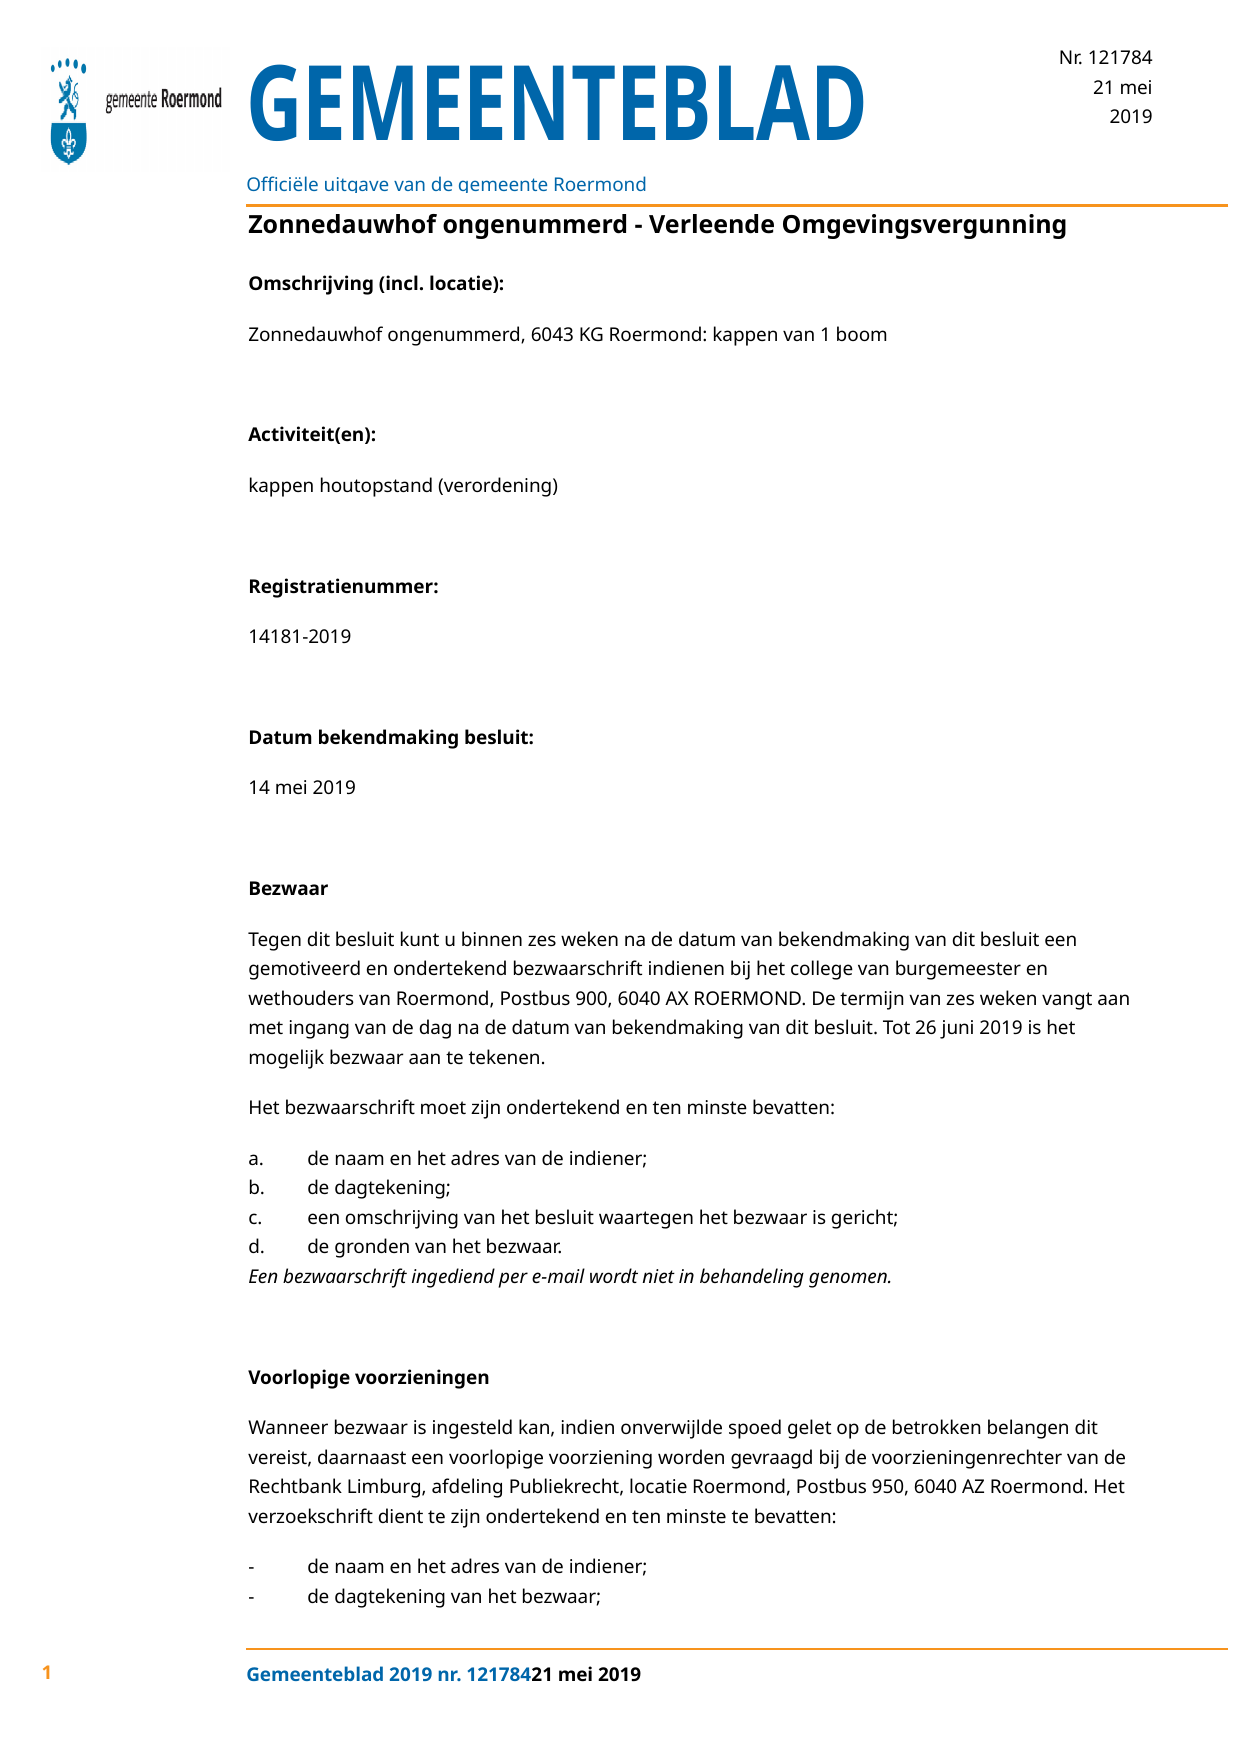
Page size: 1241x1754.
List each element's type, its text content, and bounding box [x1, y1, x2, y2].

text 14181-2019 [248, 623, 1152, 649]
list een omschrijving van het besluit waartegen het bezwaar is gericht; [248, 1204, 1152, 1230]
text Bezwaar [248, 875, 1152, 901]
list de gronden van het bezwaar. [248, 1234, 1152, 1259]
text Zonnedauwhof ongenummerd, 6043 KG Roermond: kappen van 1 boom [248, 321, 1152, 346]
text Tegen dit besluit kunt u binnen zes weken na de datum van bekendmaking van dit besluit een gemotiveerd en ondertekend bezwaarschrift indienen bij het college van burgemeester en wethouders van Roermond, Postbus 900, 6040 AX ROERMOND. De termijn van zes weken vangt aan met ingang van de dag na de datum van bekendmaking van dit besluit. Tot 26 juni 2019 is het mogelijk bezwaar aan te tekenen. [248, 926, 1152, 1070]
text Het bezwaarschrift moet zijn ondertekend en ten minste bevatten: [248, 1094, 1152, 1120]
text Datum bekendmaking besluit: [248, 724, 1152, 750]
text Zonnedauwhof ongenummerd - Verleende Omgevingsvergunning [248, 207, 1152, 241]
text 14 mei 2019 [248, 774, 1152, 800]
list de dagtekening van het bezwaar; [248, 1583, 1152, 1609]
list de naam en het adres van de indiener; [248, 1554, 1152, 1579]
text kappen houtopstand (verordening) [248, 472, 1152, 498]
list de dagtekening; [248, 1174, 1152, 1200]
text Activiteit(en): [248, 422, 1152, 447]
text Omschrijving (incl. locatie): [248, 270, 1152, 296]
text Een bezwaarschrift ingediend per e-mail wordt niet in behandeling genomen. [248, 1263, 1152, 1289]
text Registratienummer: [248, 573, 1152, 598]
list de naam en het adres van de indiener; [248, 1145, 1152, 1171]
picture [41, 47, 231, 172]
text Voorlopige voorzieningen [248, 1364, 1152, 1390]
text Wanneer bezwaar is ingesteld kan, indien onverwijlde spoed gelet op de betrokken belangen dit vereist, daarnaast een voorlopige voorziening worden gevraagd bij de voorzieningenrechter van de Rechtbank Limburg, afdeling Publiekrecht, locatie Roermond, Postbus 950, 6040 AZ Roermond. Het verzoekschrift dient te zijn ondertekend en ten minste te bevatten: [248, 1414, 1152, 1529]
